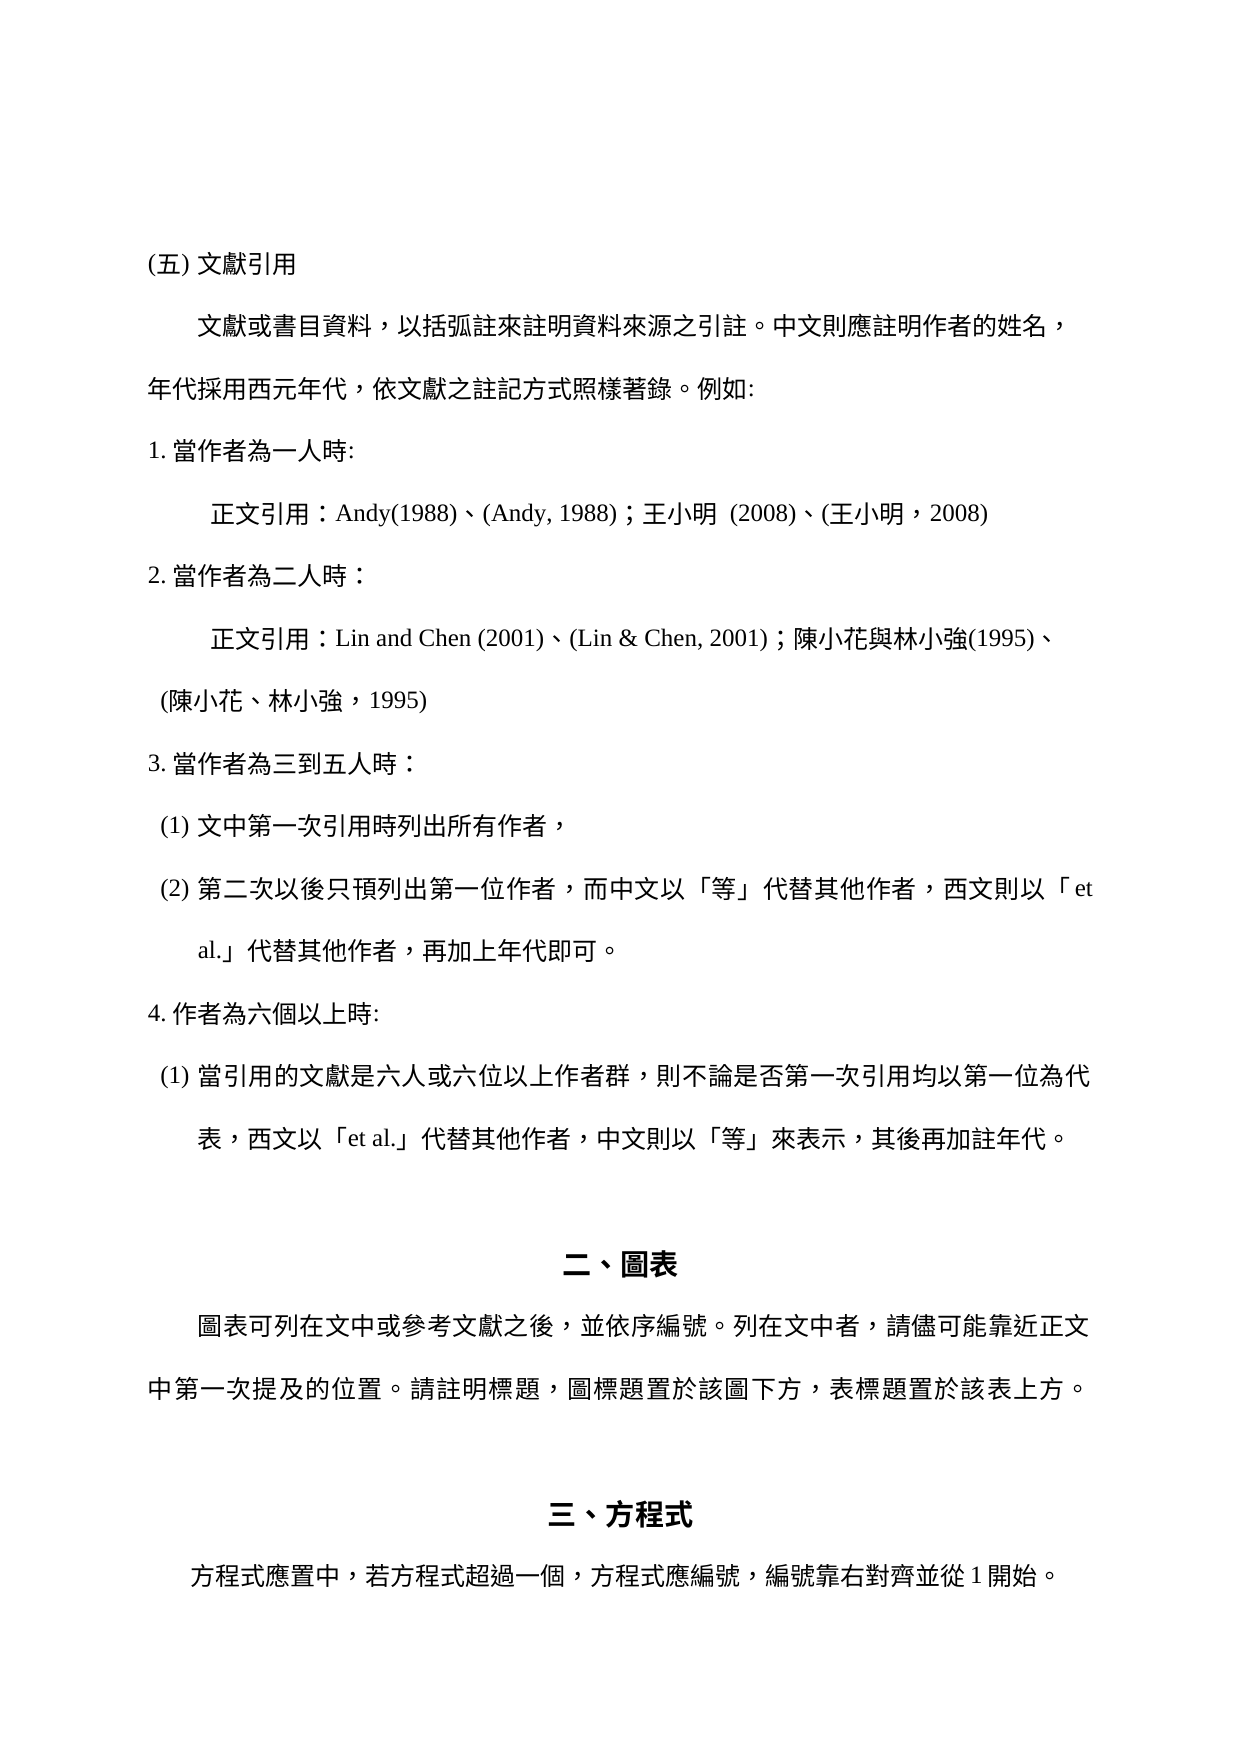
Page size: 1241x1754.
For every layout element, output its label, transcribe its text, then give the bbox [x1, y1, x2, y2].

text 文獻或書目資料，以括弧註來註明資料來源之引註。中文則應註明作者的姓名，年代採用西元年代，依文獻之註記方式照樣著錄。例如: [148, 283, 1092, 408]
text 正文引用：Andy(1988)、(Andy, 1988)；王小明 (2008)、(王小明，2008) [160, 471, 1092, 533]
text (1) 當引用的文獻是六人或六位以上作者群，則不論是否第一次引用均以第一位為代表，西文以「et al.」代替其他作者，中文則以「等」來表示，其後再加註年代。 [160, 1033, 1092, 1158]
text 二、圖表 [148, 1221, 1092, 1283]
text (2) 第二次以後只頇列出第一位作者，而中文以「等」代替其他作者，西文則以「et al.」代替其他作者，再加上年代即可。 [160, 846, 1092, 971]
text 1. 當作者為一人時: [148, 408, 1092, 471]
text 3. 當作者為三到五人時： [148, 721, 1092, 783]
text (1) 文中第一次引用時列出所有作者， [160, 783, 1092, 846]
text 2. 當作者為二人時： [148, 533, 1092, 596]
text 圖表可列在文中或參考文獻之後，並依序編號。列在文中者，請儘可能靠近正文中第一次提及的位置。請註明標題，圖標題置於該圖下方，表標題置於該表上方。 [148, 1283, 1092, 1471]
text 三、方程式 [148, 1471, 1092, 1533]
text 方程式應置中，若方程式超過一個，方程式應編號，編號靠右對齊並從1開始。 [148, 1533, 1092, 1596]
text 4. 作者為六個以上時: [148, 971, 1092, 1033]
text 正文引用：Lin and Chen (2001)、(Lin & Chen, 2001)；陳小花與林小強(1995)、(陳小花、林小強，1995) [160, 596, 1092, 721]
text (五) 文獻引用 [148, 221, 1092, 283]
